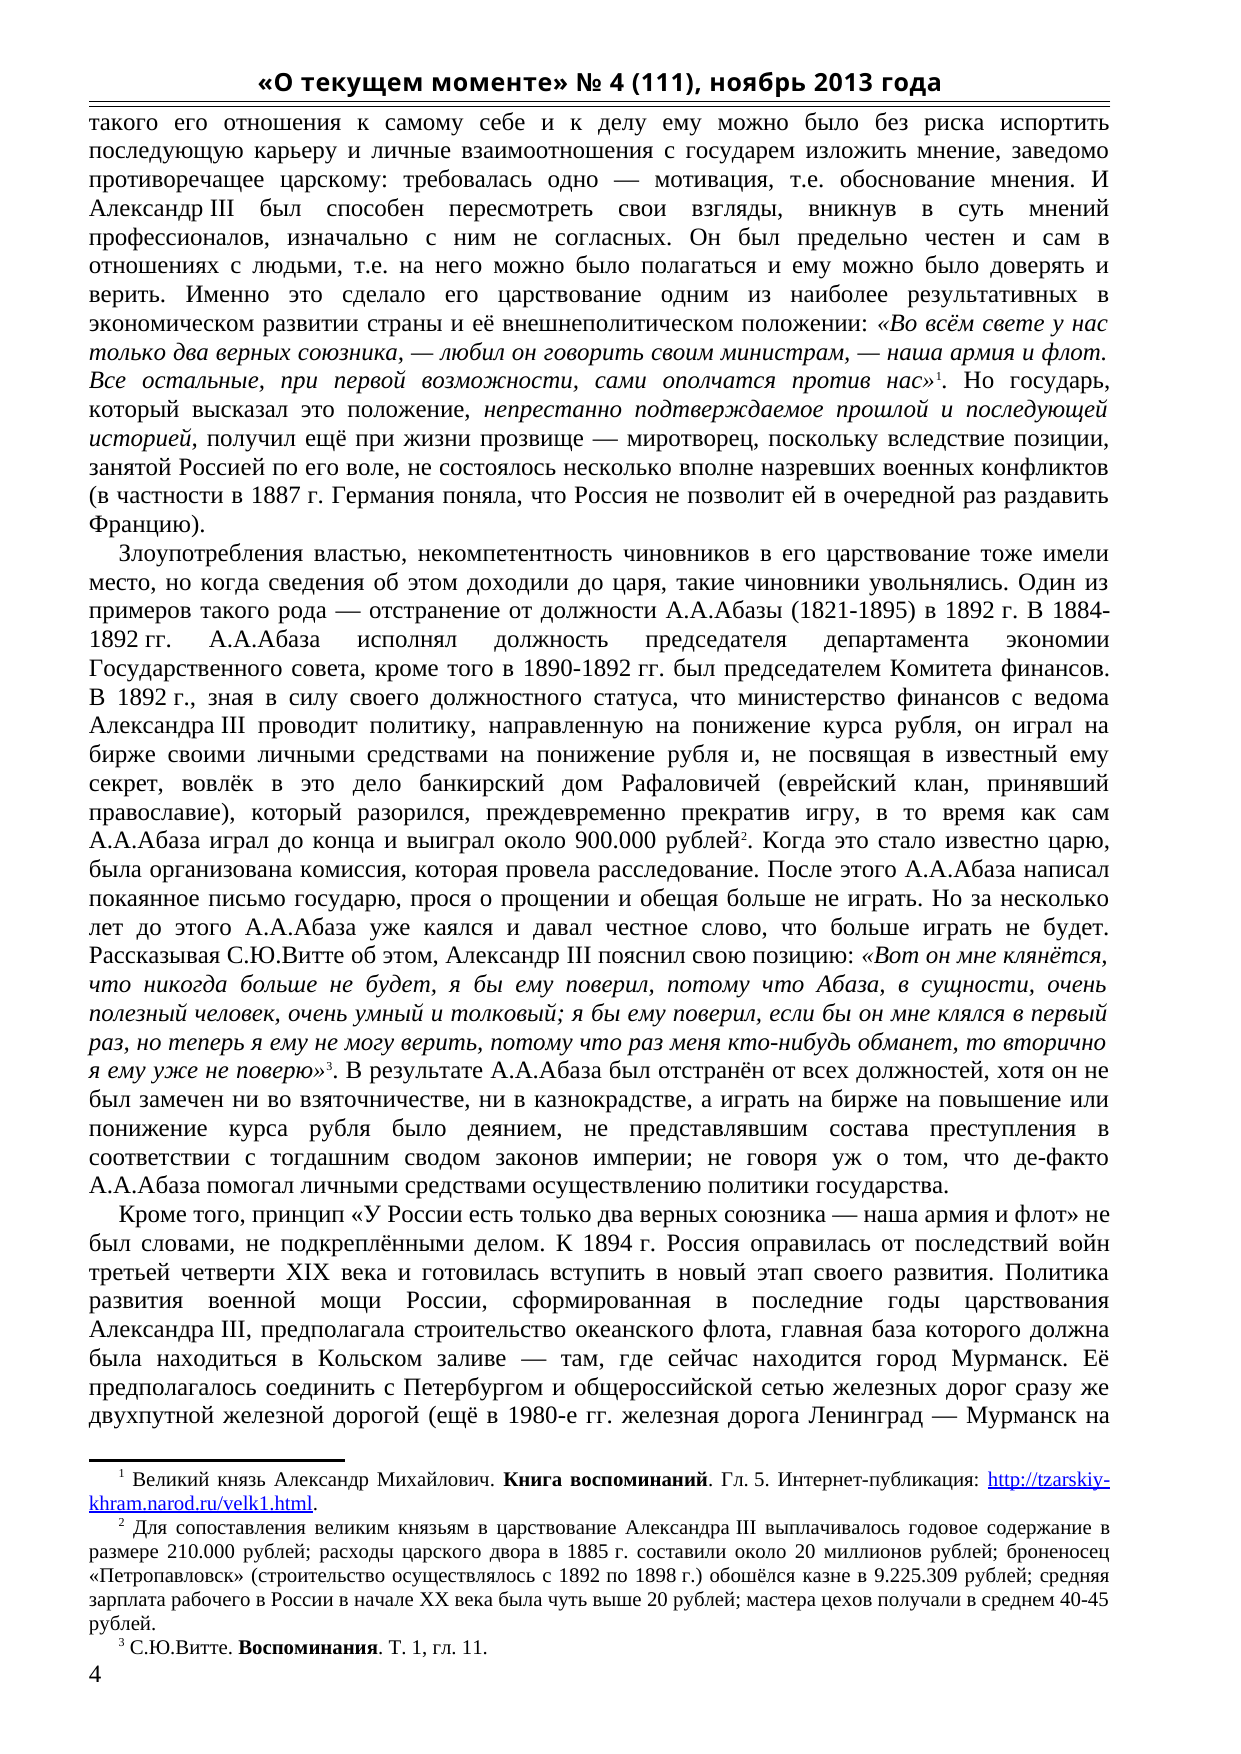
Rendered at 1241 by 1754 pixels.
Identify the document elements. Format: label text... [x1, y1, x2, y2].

text Кроме того, принцип «У России есть только два верных союзника — наша армия и флот» не был словами, не подкреплёнными делом. К 1894 г. Россия оправилась от последствий войн третьей четверти XIX века и готовилась вступить в новый этап своего развития. Политика развития военной мощи России, сформированная в последние годы царствования Александра III, предполагала строительство океанского флота, главная база которого должна была находиться в Кольском заливе — там, где сейчас находится город Мурманск. Её предполагалось соединить с Петербургом и общероссийской сетью железных дорог сразу же двухпутной железной дорогой (ещё в 1980‑е гг. железная дорога Ленинград — Мурманск на [89, 1199, 1110, 1429]
text Злоупотребления властью, некомпетентность чиновников в его царствование тоже имели место, но когда сведения об этом доходили до царя, такие чиновники увольнялись. Один из примеров такого рода — отстранение от должности А.А.Абазы (1821-1895) в 1892 г. В 1884-1892 гг. А.А.Абаза исполнял должность председателя департамента экономии Государственного совета, кроме того в 1890-1892 гг. был председателем Комитета финансов. В 1892 г., зная в силу своего должностного статуса, что министерство финансов с ведома Алек­сан­дра III проводит политику, направленную на понижение курса рубля, он играл на бирже своими личными средствами на понижение рубля и, не посвящая в известный ему секрет, вовлёк в это дело банкирский дом Рафаловичей (еврейский клан, принявший православие), который разорился, преждевременно прекратив игру, в то время как сам А.А.Абаза играл до конца и выиграл около 900.000 рублей. Когда это стало известно царю, была организована комиссия, которая провела расследование. После этого А.А.Абаза написал покаянное письмо государю, прося о прощении и обещая больше не играть. Но за несколько лет до этого А.А.Абаза уже каялся и давал честное слово, что больше играть не будет. Рассказывая С.Ю.Витте об этом, Александр III пояснил свою позицию: «Вот он мне клянётся, что никогда больше не будет, я бы ему поверил, потому что Абаза, в сущности, очень полезный человек, очень умный и толковый; я бы ему поверил, если бы он мне клялся в первый раз, но теперь я ему не могу верить, потому что раз меня кто-нибудь обманет, то вторично я ему уже не поверю». В результате А.А.Абаза был отстранён от всех должностей, хотя он не был замечен ни во взяточничестве, ни в казнокрадстве, а играть на бирже на повышение или понижение курса рубля было деянием, не представлявшим состава преступления в соответствии с тогдашним сводом законов империи; не говоря уж о том, что де-факто А.А.Абаза помогал личными средствами осуществлению политики государства. [89, 538, 1110, 1199]
text Для сопоставления великим князьям в царствование Александра III выплачивалось годовое содержание в размере 210.000 рублей; расходы царского двора в 1885 г. составили около 20 миллионов рублей; броненосец «Петропавловск» (строительство осуществлялось с 1892 по 1898 г.) обошёлся казне в 9.225.309 рублей; средняя зарплата рабочего в России в начале ХХ века была чуть выше 20 рублей; мастера цехов получали в среднем 40-45 рублей. [89, 1515, 1110, 1635]
text Великий князь Александр Михайлович. Книга воспоминаний. Гл. 5. Интернет-публикация: http://tzarskiy-khram.narod.ru/velk1.html. [89, 1467, 1110, 1515]
text такого его отношения к самому себе и к делу ему можно было без риска испортить последующую карьеру и личные взаимоотношения с государем изложить мнение, заведомо противоречащее царскому: требовалась одно — мотивация, т.е. обоснование мнения. И Александр III был способен пересмотреть свои взгляды, вникнув в суть мнений профессионалов, изначально с ним не согласных. Он был предельно честен и сам в отношениях с людьми, т.е. на него можно было полагаться и ему можно было доверять и верить. Именно это сделало его царствование одним из наиболее результативных в экономическом развитии страны и её внешнеполитическом положении: «Во всём свете у нас только два верных союзника, — любил он говорить своим министрам, — наша армия и флот. Все остальные, при первой возможности, сами ополчатся против нас». Но государь, который высказал это положение, непрестанно подтверждаемое прошлой и последующей историей, получил ещё при жизни прозвище — миротворец, поскольку вследствие позиции, занятой Россией по его воле, не состоялось несколько вполне назревших военных конфликтов (в частности в 1887 г. Германия поняла, что Россия не позволит ей в очередной раз раздавить Францию). [89, 107, 1110, 538]
text С.Ю.Витте. Воспоминания. Т. 1, гл. 11. [89, 1635, 1110, 1659]
